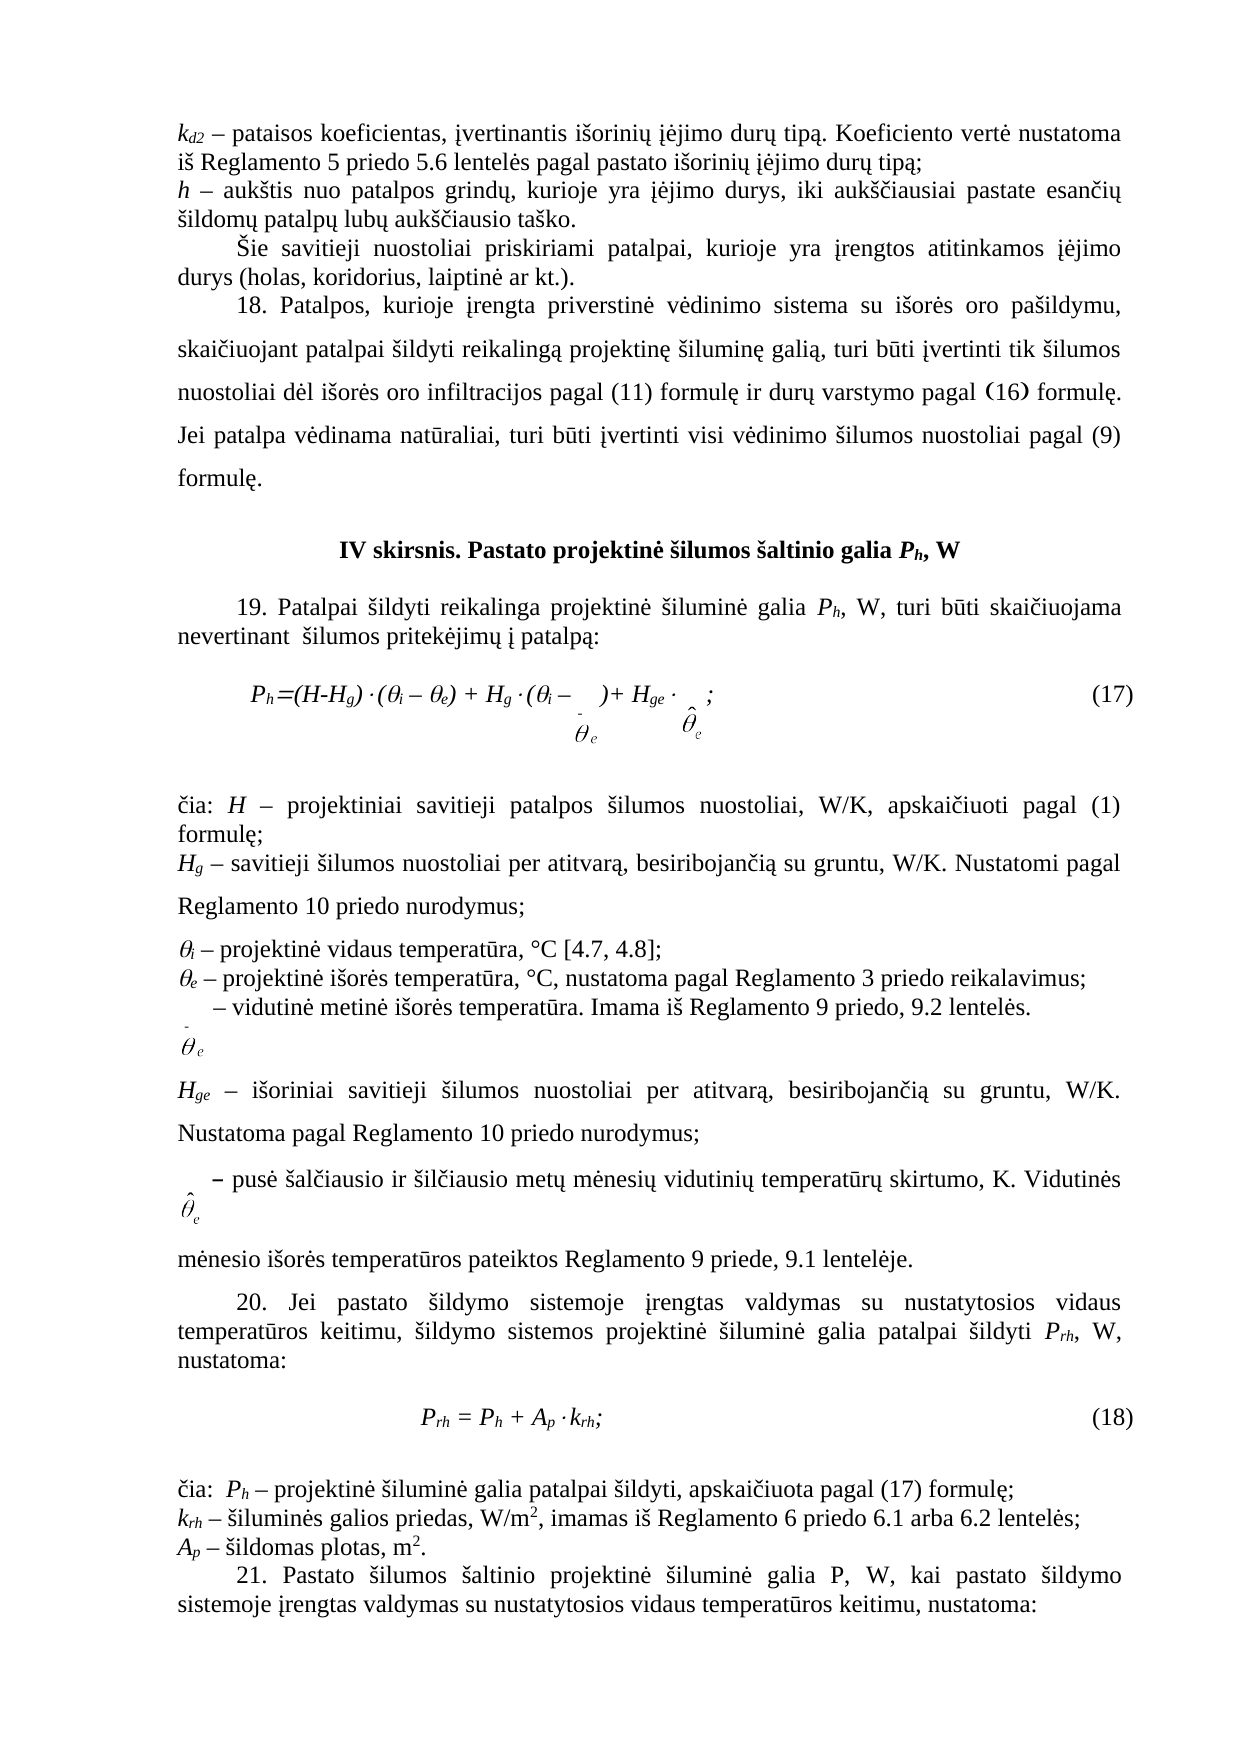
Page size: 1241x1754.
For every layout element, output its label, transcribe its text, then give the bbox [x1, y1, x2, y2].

text 21. Pastato šilumos šaltinio projektinė šiluminė galia P, W, kai pastato šildymo sistemoje įrengtas valdymas su nustatytosios vidaus temperatūros keitimu, nustatoma: [177, 1560, 1122, 1618]
text kd2 – pataisos koeficientas, įvertinantis išorinių įėjimo durų tipą. Koeficiento vertė nustatoma iš Reglamento 5 priedo 5.6 lentelės pagal pastato išorinių įėjimo durų tipą; [177, 118, 1122, 176]
text Šie savitieji nuostoliai priskiriami patalpai, kurioje yra įrengtos atitinkamos įėjimo durys (holas, koridorius, laiptinė ar kt.). [177, 233, 1122, 291]
text krh – šiluminės galios priedas, W/m2, imamas iš Reglamento 6 priedo 6.1 arba 6.2 lentelės; [177, 1503, 1122, 1532]
text IV skirsnis. Pastato projektinė šilumos šaltinio galia Ph, W [177, 535, 1122, 564]
text čia: Ph – projektinė šiluminė galia patalpai šildyti, apskaičiuota pagal (17) formulę; [177, 1474, 1122, 1503]
text – vidutinė metinė išorės temperatūra. Imama iš Reglamento 9 priedo, 9.2 lentelės. [177, 992, 1122, 1060]
table_header Prh = Ph + Apkrh; [177, 1403, 848, 1445]
text 19. Patalpai šildyti reikalinga projektinė šiluminė galia Ph, W, turi būti skaičiuojama nevertinant šilumos pritekėjimų į patalpą: [177, 592, 1122, 650]
text Ap – šildomas plotas, m2. [177, 1532, 1122, 1560]
text e – projektinė išorės temperatūra, °C, nustatoma pagal Reglamento 3 priedo reikalavimus; [177, 963, 1122, 992]
text Hg – savitieji šilumos nuostoliai per atitvarą, besiribojančią su gruntu, W/K. Nustatomi pagal Reglamento 10 priedo nurodymus; [177, 848, 1122, 920]
table_header Ph(H-Hg)(i – e) + Hg(i –)+ Hge; [177, 679, 849, 762]
text h – aukštis nuo patalpos grindų, kurioje yra įėjimo durys, iki aukščiausiai pastate esančių šildomų patalpų lubų aukščiausio taško. [177, 176, 1122, 233]
text Hge – išoriniai savitieji šilumos nuostoliai per atitvarą, besiribojančią su gruntu, W/K. Nustatoma pagal Reglamento 10 priedo nurodymus; [177, 1075, 1122, 1147]
text i – projektinė vidaus temperatūra, °C [4.7, 4.8]; [177, 934, 1122, 963]
text 18. Patalpos, kurioje įrengta priverstinė vėdinimo sistema su išorės oro pašildymu, skaičiuojant patalpai šildyti reikalingą projektinę šiluminę galią, turi būti įvertinti tik šilumos nuostoliai dėl išorės oro infiltracijos pagal (11) formulę ir durų varstymo pagal 16 formulę. Jei patalpa vėdinama natūraliai, turi būti įvertinti visi vėdinimo šilumos nuostoliai pagal (9) formulę. [177, 291, 1122, 492]
text – pusė šalčiausio ir šilčiausio metų mėnesių vidutinių temperatūrų skirtumo, K. Vidutinės mėnesio išorės temperatūros pateiktos Reglamento 9 priede, 9.1 lentelėje. [177, 1161, 1122, 1273]
table_header (18) [849, 1403, 1144, 1445]
text čia: H – projektiniai savitieji patalpos šilumos nuostoliai, W/K, apskaičiuoti pagal (1) formulę; [177, 790, 1122, 848]
table_header (17) [849, 679, 1144, 762]
text 20. Jei pastato šildymo sistemoje įrengtas valdymas su nustatytosios vidaus temperatūros keitimu, šildymo sistemos projektinė šiluminė galia patalpai šildyti Prh, W, nustatoma: [177, 1287, 1122, 1374]
